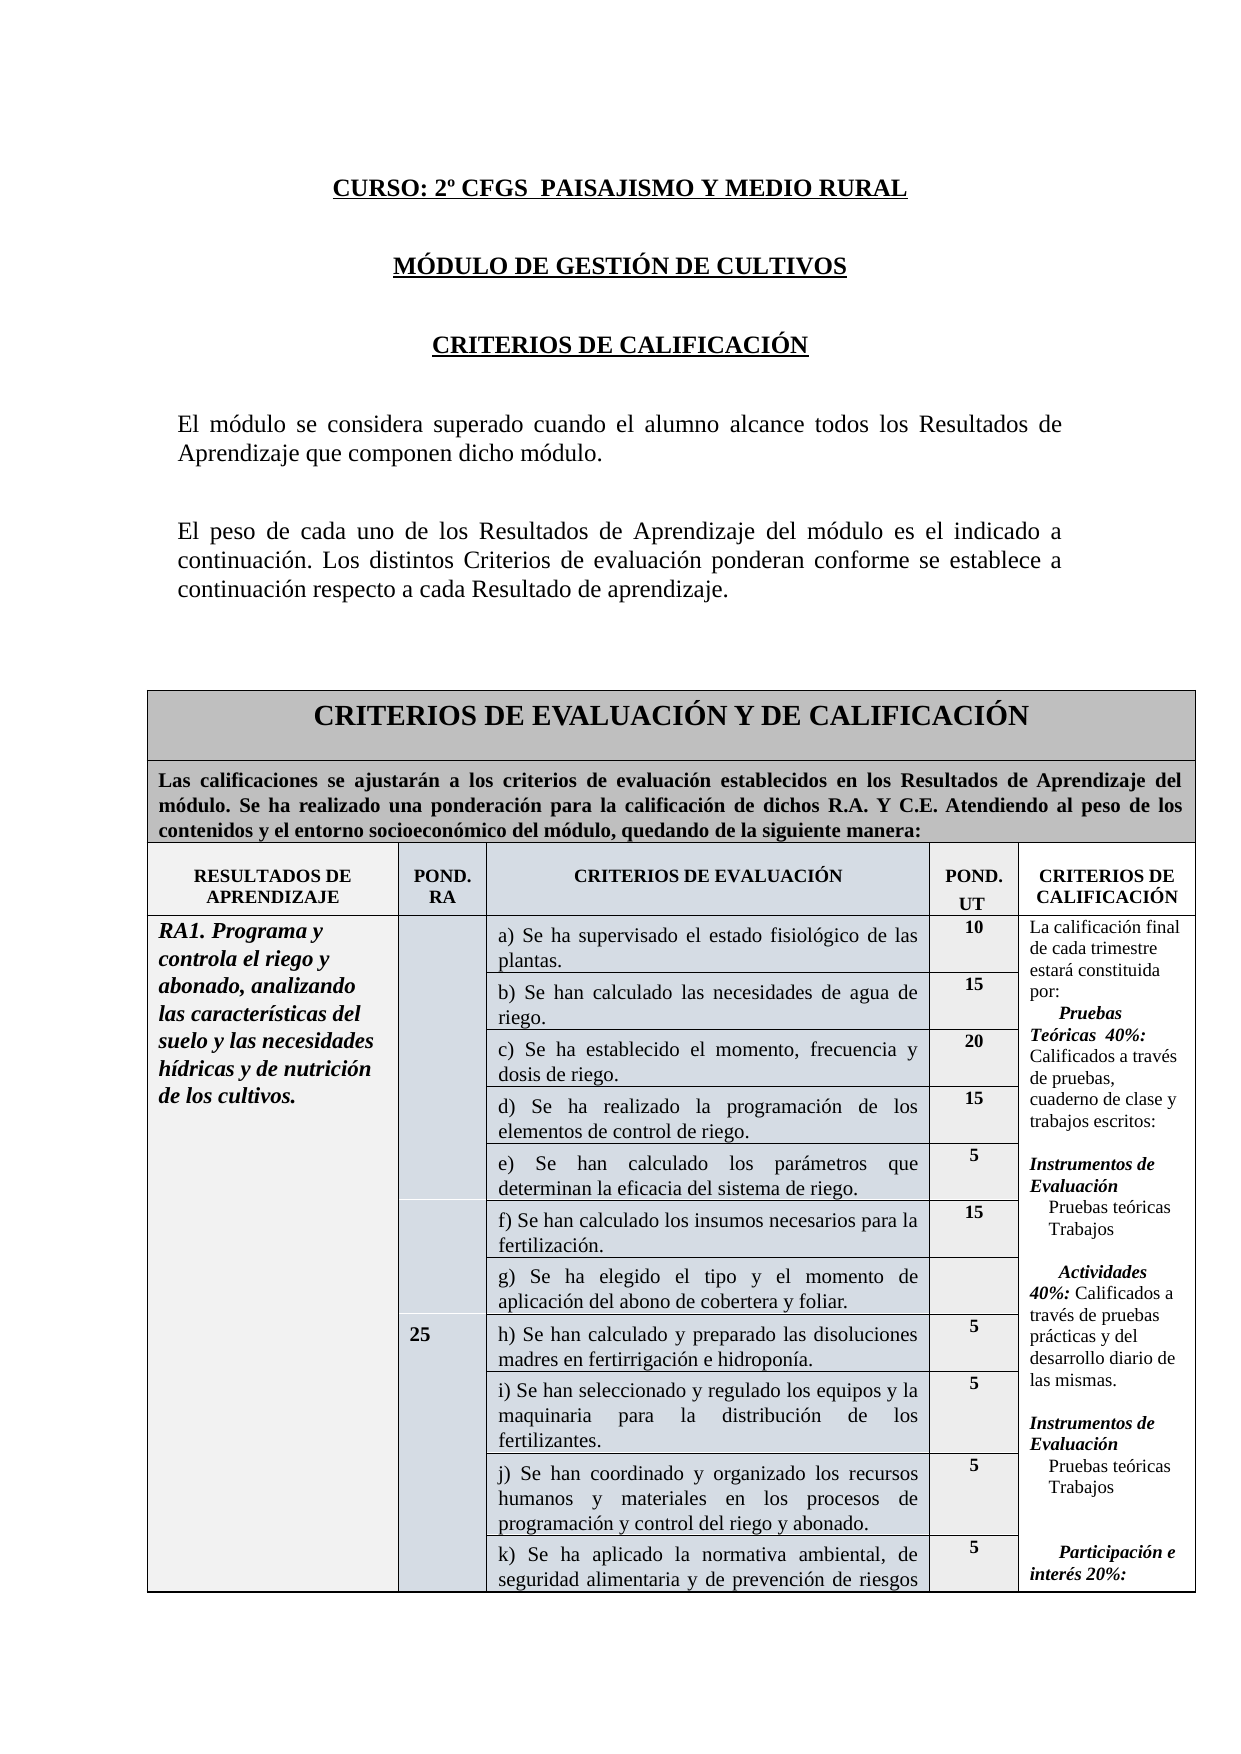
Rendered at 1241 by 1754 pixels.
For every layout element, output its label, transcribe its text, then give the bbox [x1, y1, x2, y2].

text El peso de cada uno de los Resultados de Aprendizaje del módulo es el indicado a continuación. Los distintos Criterios de evaluación ponderan conforme se establece a continuación respecto a cada Resultado de aprendizaje. [177, 516, 1063, 603]
table_cell 20 [930, 1030, 1018, 1086]
table_cell CRITERIOS DE CALIFICACIÓN [1019, 843, 1195, 915]
text CURSO: 2º CFGS PAISAJISMO Y MEDIO RURAL [177, 173, 1063, 201]
table_cell h) Se han calculado y preparado las disoluciones madres en fertirrigación e hidroponía. [487, 1315, 929, 1371]
table_cell RA1. Programa y controla el riego y abonado, analizando las características del suelo y las necesidades hídricas y de nutrición de los cultivos. [148, 916, 398, 1591]
table_cell i) Se han seleccionado y regulado los equipos y la maquinaria para la distribución de los fertilizantes. [487, 1372, 929, 1452]
table_cell [399, 1029, 486, 1086]
table_cell 25 [399, 1314, 486, 1591]
table_cell d) Se ha realizado la programación de los elementos de control de riego. [487, 1087, 929, 1143]
text El módulo se considera superado cuando el alumno alcance todos los Resultados de Aprendizaje que componen dicho módulo. [177, 409, 1063, 466]
table_cell POND. RA [399, 843, 486, 915]
table_cell 15 [930, 973, 1018, 1029]
table_cell 15 [930, 1087, 1018, 1143]
table_cell c) Se ha establecido el momento, frecuencia y dosis de riego. [487, 1030, 929, 1086]
table_cell La calificación final de cada trimestre estará constituida por: Pruebas Teóricas 40%: Calificados a través de pruebas, cuaderno de clase y trabajos escritos: Instrumentos de Evaluación  Pruebas teóricas  Trabajos Actividades 40%: Calificados a través de pruebas prácticas y del desarrollo diario de las mismas. Instrumentos de Evaluación  Pruebas teóricas  Trabajos Participación e interés 20%: [1019, 916, 1195, 1591]
table_cell 10 [930, 916, 1018, 972]
table_header CRITERIOS DE EVALUACIÓN Y DE CALIFICACIÓN [148, 691, 1195, 760]
table_cell Las calificaciones se ajustarán a los criterios de evaluación establecidos en los Resultados de Aprendizaje del módulo. Se ha realizado una ponderación para la calificación de dichos R.A. Y C.E. Atendiendo al peso de los contenidos y el entorno socioeconómico del módulo, quedando de la siguiente manera: [148, 761, 1195, 842]
text MÓDULO DE GESTIÓN DE CULTIVOS [177, 251, 1063, 280]
table_cell e) Se han calculado los parámetros que determinan la eficacia del sistema de riego. [487, 1144, 929, 1199]
table_cell g) Se ha elegido el tipo y el momento de aplicación del abono de cobertera y foliar. [487, 1258, 929, 1313]
table_cell [399, 1086, 486, 1143]
table_cell CRITERIOS DE EVALUACIÓN [487, 843, 929, 915]
table_cell [930, 1258, 1018, 1313]
table_cell [399, 972, 486, 1029]
table_cell POND. UT [930, 843, 1018, 915]
table_cell RESULTADOS DE APRENDIZAJE [148, 843, 398, 915]
text CRITERIOS DE CALIFICACIÓN [177, 330, 1063, 359]
table_cell 5 [930, 1315, 1018, 1371]
table_cell k) Se ha aplicado la normativa ambiental, de seguridad alimentaria y de prevención de riesgos [487, 1536, 929, 1591]
table_cell 5 [930, 1454, 1018, 1534]
table_cell f) Se han calculado los insumos necesarios para la fertilización. [487, 1201, 929, 1257]
table_cell [399, 916, 486, 972]
table_cell [399, 1257, 486, 1313]
table_cell 15 [930, 1201, 1018, 1257]
table_cell 5 [930, 1144, 1018, 1199]
table_cell b) Se han calculado las necesidades de agua de riego. [487, 973, 929, 1029]
table_cell j) Se han coordinado y organizado los recursos humanos y materiales en los procesos de programación y control del riego y abonado. [487, 1454, 929, 1534]
table_cell 5 [930, 1372, 1018, 1452]
table_cell 5 [930, 1536, 1018, 1591]
table_cell a) Se ha supervisado el estado fisiológico de las plantas. [487, 916, 929, 972]
table_cell [399, 1143, 486, 1199]
table_cell [399, 1200, 486, 1257]
